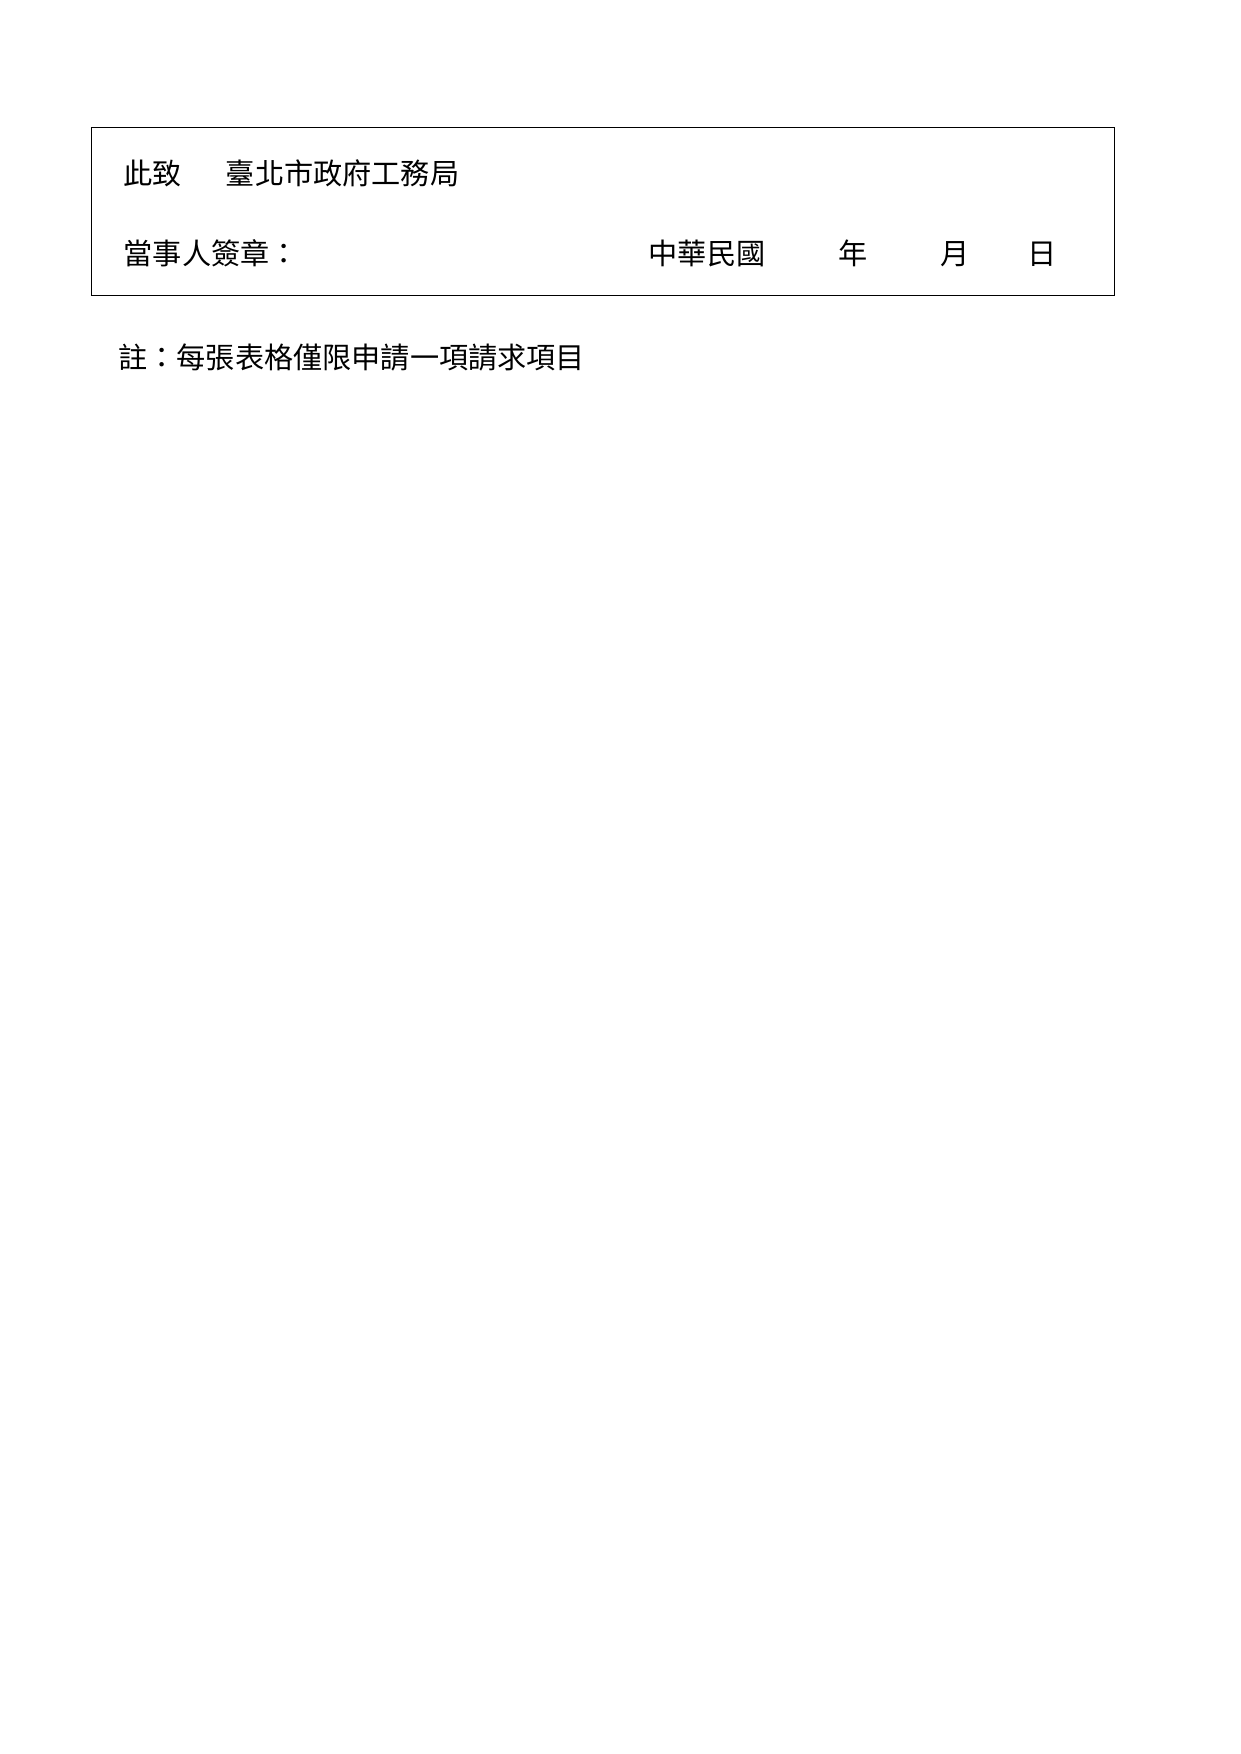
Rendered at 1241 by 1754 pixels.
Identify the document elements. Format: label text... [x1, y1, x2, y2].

table_cell 此致 臺北市政府工務局 當事人簽章： 中華民國 年 月 日 [92, 128, 1114, 295]
text 註：每張表格僅限申請一項請求項目 [118, 314, 1122, 377]
